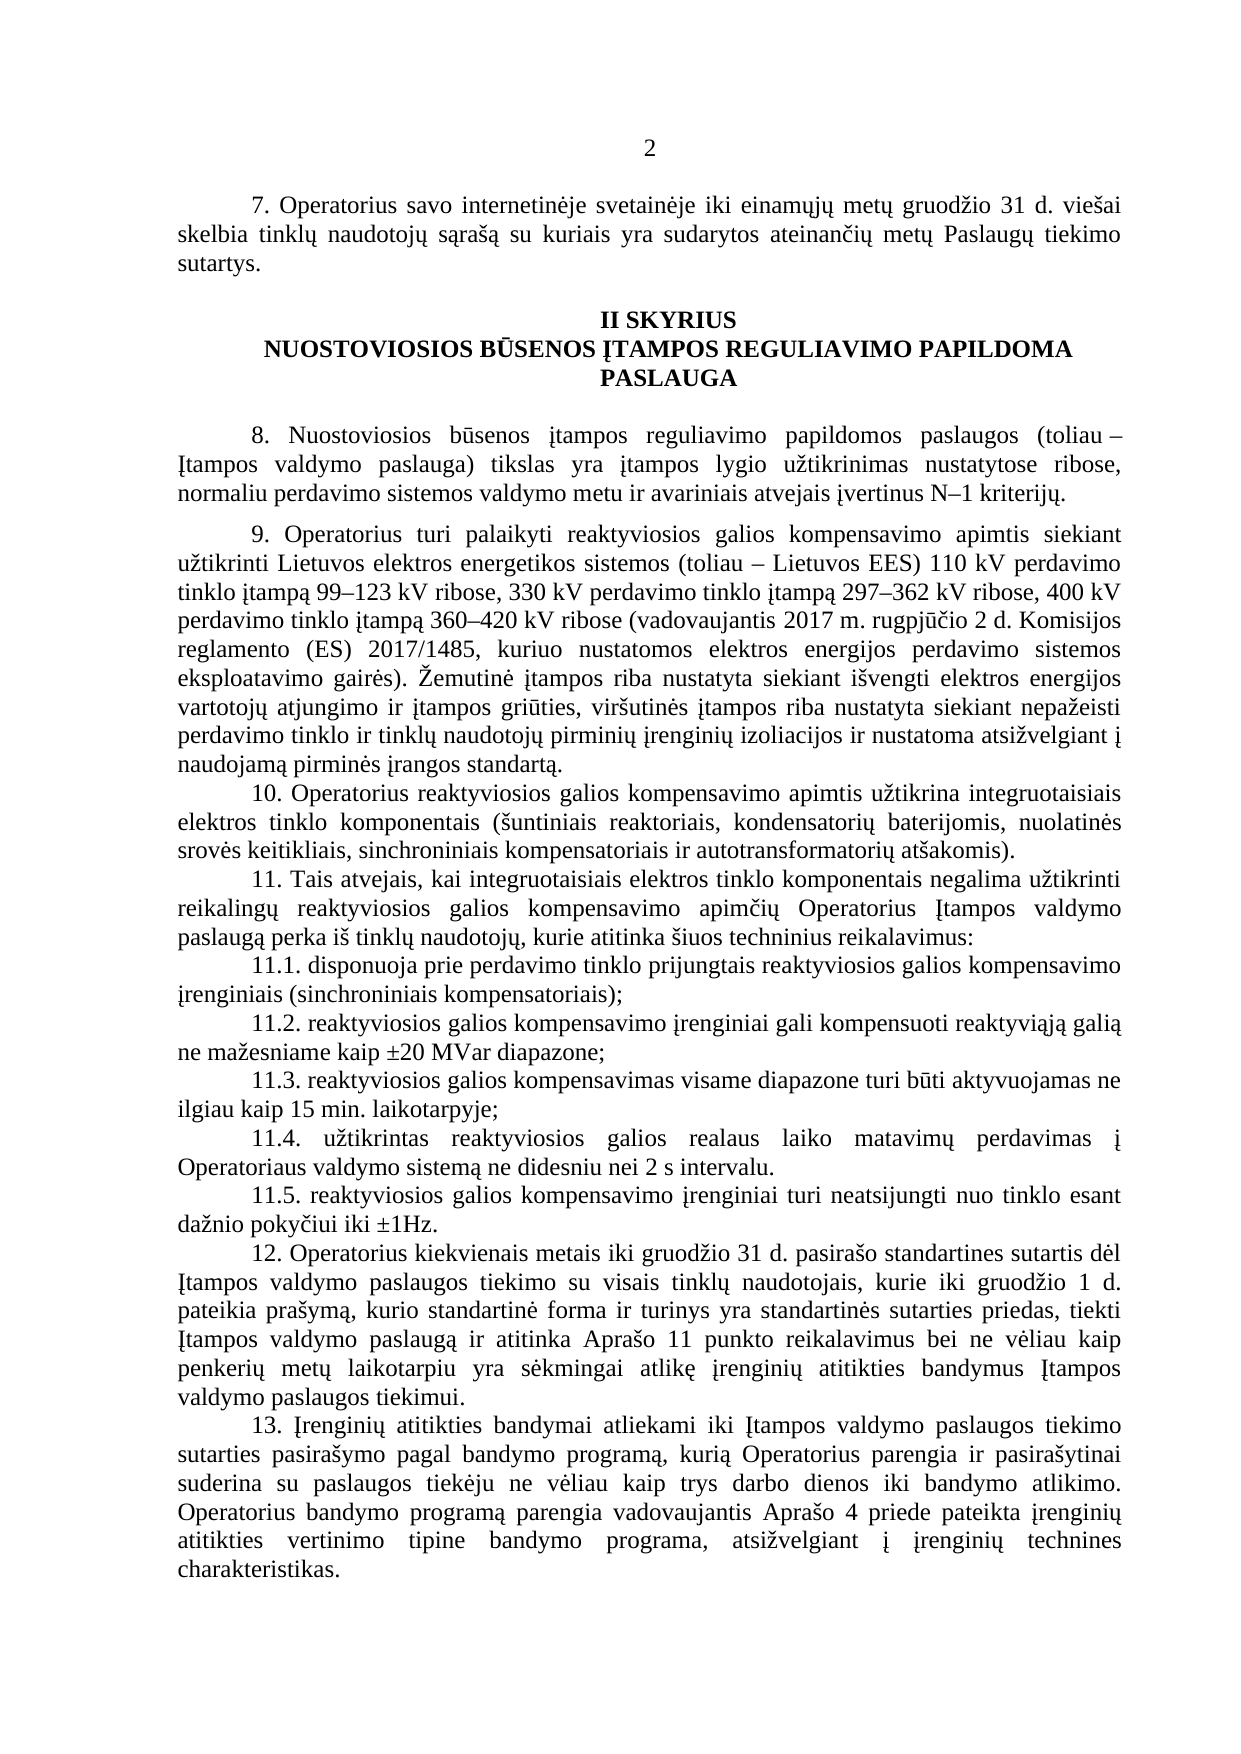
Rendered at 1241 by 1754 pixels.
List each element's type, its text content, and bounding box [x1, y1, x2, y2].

text 9. Operatorius turi palaikyti reaktyviosios galios kompensavimo apimtis siekiant užtikrinti Lietuvos elektros energetikos sistemos (toliau – Lietuvos EES) 110 kV perdavimo tinklo įtampą 99–123 kV ribose, 330 kV perdavimo tinklo įtampą 297–362 kV ribose, 400 kV perdavimo tinklo įtampą 360–420 kV ribose (vadovaujantis 2017 m. rugpjūčio 2 d. Komisijos reglamento (ES) 2017/1485, kuriuo nustatomos elektros energijos perdavimo sistemos eksploatavimo gairės). Žemutinė įtampos riba nustatyta siekiant išvengti elektros energijos vartotojų atjungimo ir įtampos griūties, viršutinės įtampos riba nustatyta siekiant nepažeisti perdavimo tinklo ir tinklų naudotojų pirminių įrenginių izoliacijos ir nustatoma atsižvelgiant į naudojamą pirminės įrangos standartą. [177, 519, 1122, 778]
text 13. Įrenginių atitikties bandymai atliekami iki Įtampos valdymo paslaugos tiekimo sutarties pasirašymo pagal bandymo programą, kurią Operatorius parengia ir pasirašytinai suderina su paslaugos tiekėju ne vėliau kaip trys darbo dienos iki bandymo atlikimo. Operatorius bandymo programą parengia vadovaujantis Aprašo 4 priede pateikta įrenginių atitikties vertinimo tipine bandymo programa, atsižvelgiant į įrenginių technines charakteristikas. [177, 1410, 1122, 1583]
text 10. Operatorius reaktyviosios galios kompensavimo apimtis užtikrina integruotaisiais elektros tinklo komponentais (šuntiniais reaktoriais, kondensatorių baterijomis, nuolatinės srovės keitikliais, sinchroniniais kompensatoriais ir autotransformatorių atšakomis). [177, 778, 1122, 864]
text 11.2. reaktyviosios galios kompensavimo įrenginiai gali kompensuoti reaktyviąją galią ne mažesniame kaip ±20 MVar diapazone; [177, 1008, 1122, 1065]
text 11.3. reaktyviosios galios kompensavimas visame diapazone turi būti aktyvuojamas ne ilgiau kaip 15 min. laikotarpyje; [177, 1065, 1122, 1123]
text 11. Tais atvejais, kai integruotaisiais elektros tinklo komponentais negalima užtikrinti reikalingų reaktyviosios galios kompensavimo apimčių Operatorius Įtampos valdymo paslaugą perka iš tinklų naudotojų, kurie atitinka šiuos techninius reikalavimus: [177, 864, 1122, 950]
text 11.1. disponuoja prie perdavimo tinklo prijungtais reaktyviosios galios kompensavimo įrenginiais (sinchroniniais kompensatoriais); [177, 950, 1122, 1008]
text NUOSTOVIOSIOS BŪSENOS ĮTAMPOS REGULIAVIMO PAPILDOMA PASLAUGA [215, 334, 1122, 392]
text II SKYRIUS [215, 305, 1122, 334]
text 8. Nuostoviosios būsenos įtampos reguliavimo papildomos paslaugos (toliau – Įtampos valdymo paslauga) tikslas yra įtampos lygio užtikrinimas nustatytose ribose, normaliu perdavimo sistemos valdymo metu ir avariniais atvejais įvertinus N–1 kriterijų. [177, 420, 1122, 507]
text 11.4. užtikrintas reaktyviosios galios realaus laiko matavimų perdavimas į Operatoriaus valdymo sistemą ne didesniu nei 2 s intervalu. [177, 1123, 1122, 1180]
text 12. Operatorius kiekvienais metais iki gruodžio 31 d. pasirašo standartines sutartis dėl Įtampos valdymo paslaugos tiekimo su visais tinklų naudotojais, kurie iki gruodžio 1 d. pateikia prašymą, kurio standartinė forma ir turinys yra standartinės sutarties priedas, tiekti Įtampos valdymo paslaugą ir atitinka Aprašo 11 punkto reikalavimus bei ne vėliau kaip penkerių metų laikotarpiu yra sėkmingai atlikę įrenginių atitikties bandymus Įtampos valdymo paslaugos tiekimui. [177, 1238, 1122, 1410]
text 7. Operatorius savo internetinėje svetainėje iki einamųjų metų gruodžio 31 d. viešai skelbia tinklų naudotojų sąrašą su kuriais yra sudarytos ateinančių metų Paslaugų tiekimo sutartys. [177, 190, 1122, 277]
text 11.5. reaktyviosios galios kompensavimo įrenginiai turi neatsijungti nuo tinklo esant dažnio pokyčiui iki ±1Hz. [177, 1180, 1122, 1238]
